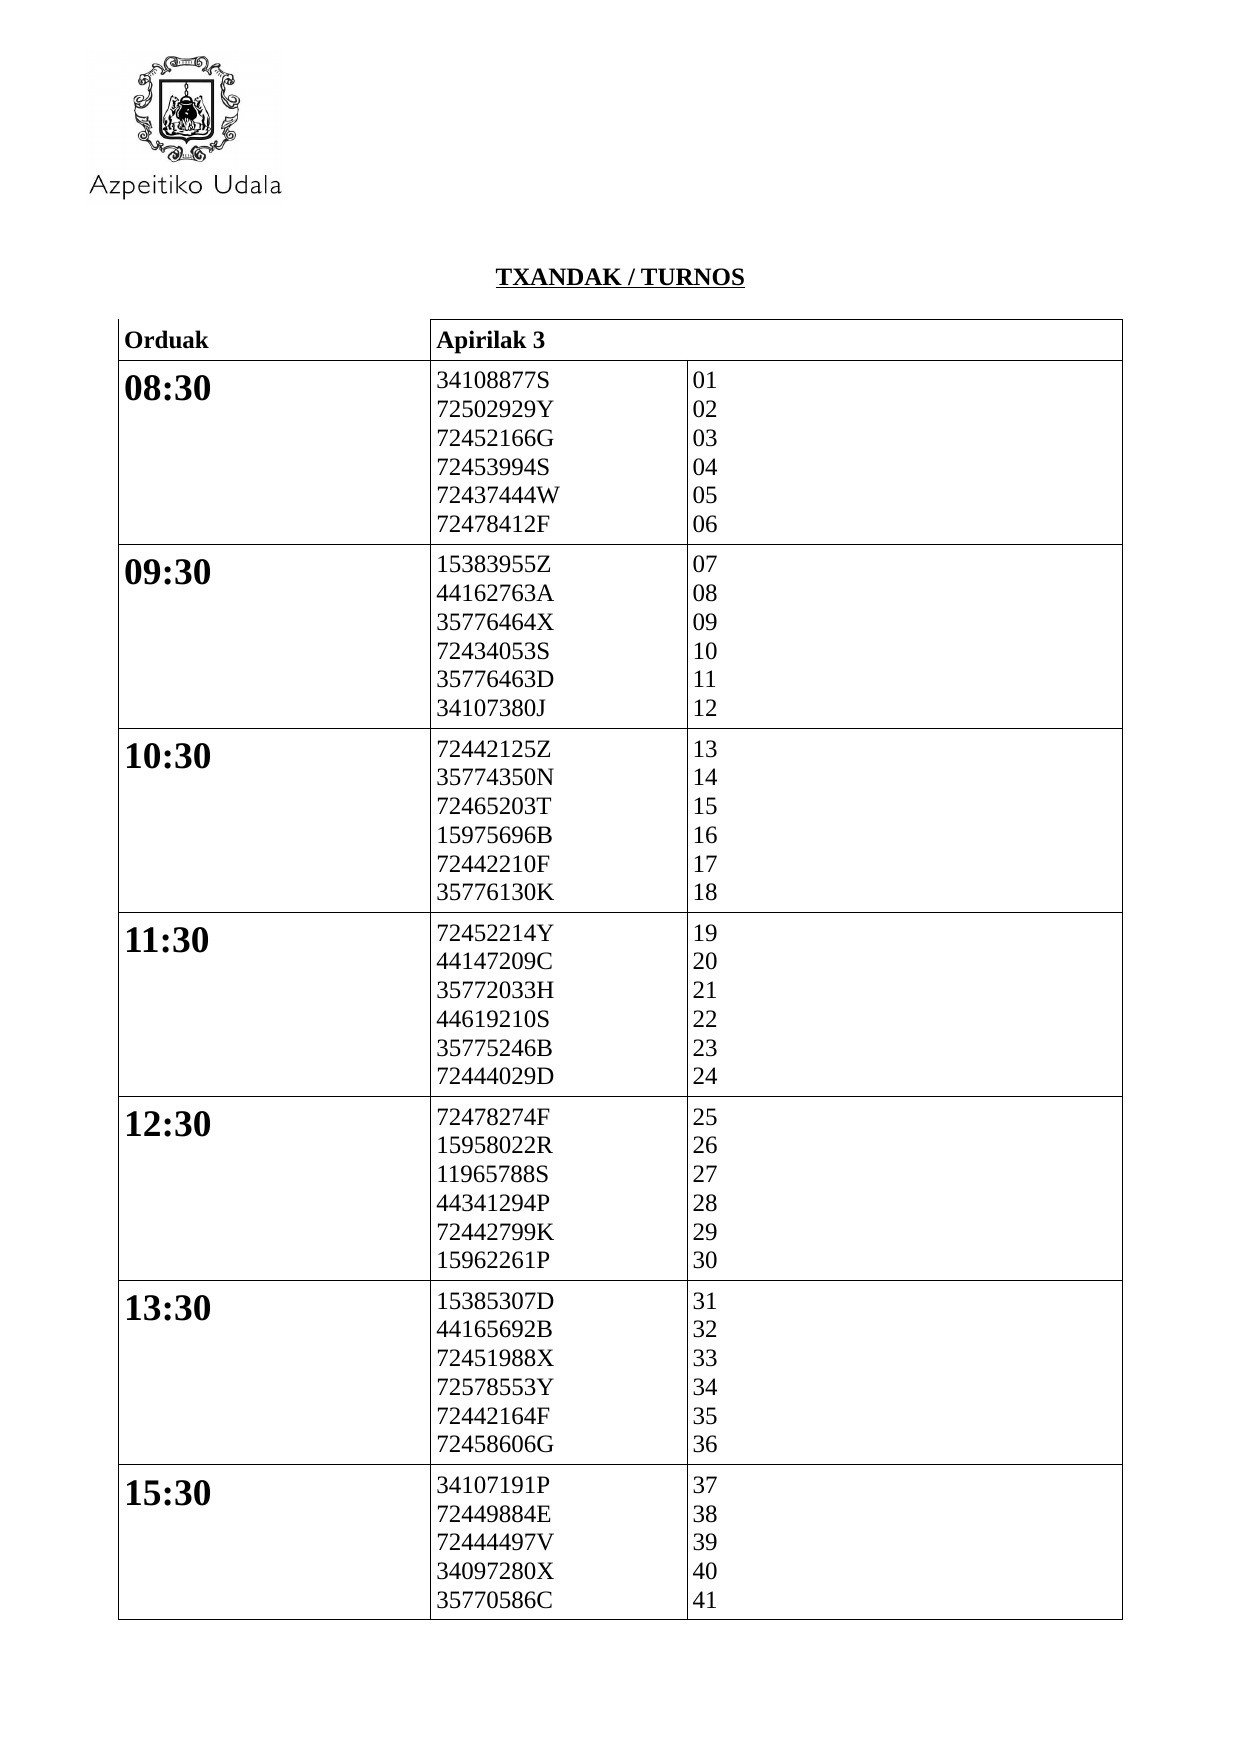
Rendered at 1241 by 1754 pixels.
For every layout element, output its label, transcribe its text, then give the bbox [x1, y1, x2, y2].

table_cell 37 38 39 40 41 [688, 1465, 1122, 1619]
table_cell 13:30 [119, 1281, 430, 1464]
table_cell 15385307D 44165692B 72451988X 72578553Y 72442164F 72458606G [431, 1281, 687, 1464]
table_cell 07 08 09 10 11 12 [688, 545, 1122, 728]
table_header Apirilak 3 [431, 320, 1122, 360]
text TXANDAK / TURNOS [118, 262, 1122, 291]
table_cell 19 20 21 22 23 24 [688, 913, 1122, 1096]
table_header Orduak [119, 319, 430, 360]
table_cell 72442125Z 35774350N 72465203T 15975696B 72442210F 35776130K [431, 729, 687, 912]
table_cell 01 02 03 04 05 06 [688, 361, 1122, 544]
table_cell 12:30 [119, 1097, 430, 1280]
table_cell 15:30 [119, 1465, 430, 1619]
table_cell 11:30 [119, 913, 430, 1096]
table_cell 13 14 15 16 17 18 [688, 729, 1122, 912]
table_cell 09:30 [119, 545, 430, 728]
table_cell 34108877S 72502929Y 72452166G 72453994S 72437444W 72478412F [431, 361, 687, 544]
picture [86, 50, 285, 205]
table_cell 34107191P 72449884E 72444497V 34097280X 35770586C [431, 1465, 687, 1619]
table_cell 72478274F 15958022R 11965788S 44341294P 72442799K 15962261P [431, 1097, 687, 1280]
table_cell 72452214Y 44147209C 35772033H 44619210S 35775246B 72444029D [431, 913, 687, 1096]
table_cell 10:30 [119, 729, 430, 912]
table_cell 31 32 33 34 35 36 [688, 1281, 1122, 1464]
table_cell 08:30 [119, 361, 430, 544]
table_cell 25 26 27 28 29 30 [688, 1097, 1122, 1280]
table_cell 15383955Z 44162763A 35776464X 72434053S 35776463D 34107380J [431, 545, 687, 728]
